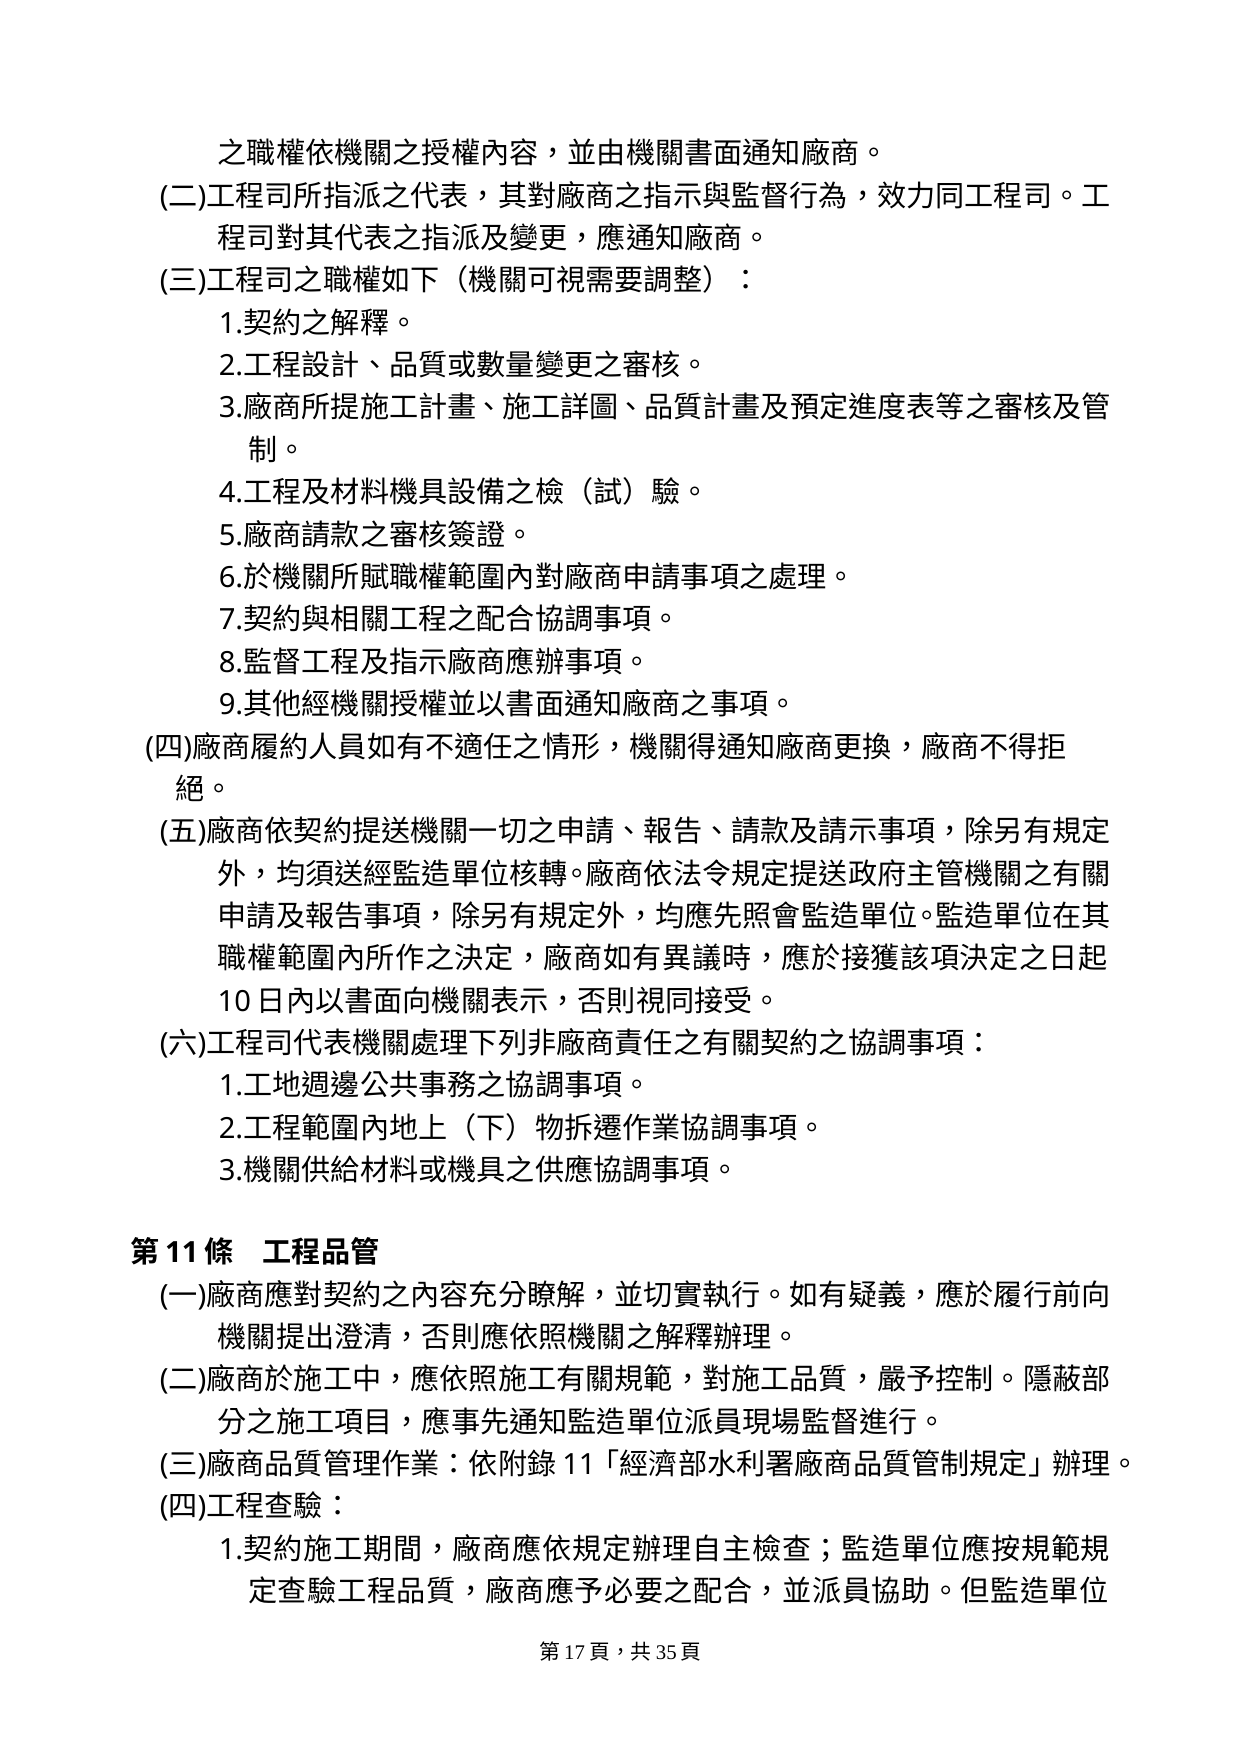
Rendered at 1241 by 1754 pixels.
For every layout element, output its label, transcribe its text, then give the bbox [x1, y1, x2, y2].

text 4.工程及材料機具設備之檢（試）驗。 [218, 469, 1110, 511]
text (三)工程司之職權如下（機關可視需要調整）： [159, 257, 1110, 299]
text (一)廠商應對契約之內容充分瞭解，並切實執行。如有疑義，應於履行前向機關提出澄清，否則應依照機關之解釋辦理。 [159, 1271, 1110, 1356]
text (五)廠商依契約提送機關一切之申請、報告、請款及請示事項，除另有規定外，均須送經監造單位核轉。廠商依法令規定提送政府主管機關之有關申請及報告事項，除另有規定外，均應先照會監造單位。監造單位在其職權範圍內所作之決定，廠商如有異議時，應於接獲該項決定之日起10日內以書面向機關表示，否則視同接受。 [159, 808, 1110, 1019]
text 絕。 [130, 766, 1110, 808]
text 6.於機關所賦職權範圍內對廠商申請事項之處理。 [218, 553, 1110, 596]
text 3.機關供給材料或機具之供應協調事項。 [218, 1147, 1110, 1189]
text 第11條 工程品管 [130, 1229, 1110, 1271]
text 8.監督工程及指示廠商應辦事項。 [218, 638, 1110, 681]
text 1.工地週邊公共事務之協調事項。 [218, 1062, 1110, 1104]
text 9.其他經機關授權並以書面通知廠商之事項。 [218, 681, 1110, 723]
text (四)工程查驗： [159, 1483, 1110, 1525]
text 5.廠商請款之審核簽證。 [218, 511, 1110, 553]
text 1.契約施工期間，廠商應依規定辦理自主檢查；監造單位應按規範規定查驗工程品質，廠商應予必要之配合，並派員協助。但監造單位 [218, 1525, 1110, 1610]
text 3.廠商所提施工計畫、施工詳圖、品質計畫及預定進度表等之審核及管制。 [218, 384, 1110, 469]
text (三)廠商品質管理作業：依附錄11「經濟部水利署廠商品質管制規定」辦理。 [159, 1441, 1110, 1483]
text 1.契約之解釋。 [218, 299, 1110, 342]
text (四)廠商履約人員如有不適任之情形，機關得通知廠商更換，廠商不得拒 [130, 723, 1110, 766]
text 之職權依機關之授權內容，並由機關書面通知廠商。 [159, 130, 1110, 172]
text 2.工程範圍內地上（下）物拆遷作業協調事項。 [218, 1104, 1110, 1147]
text (二)工程司所指派之代表，其對廠商之指示與監督行為，效力同工程司。工程司對其代表之指派及變更，應通知廠商。 [159, 172, 1110, 257]
text 7.契約與相關工程之配合協調事項。 [218, 596, 1110, 638]
text 2.工程設計、品質或數量變更之審核。 [218, 342, 1110, 384]
text (六)工程司代表機關處理下列非廠商責任之有關契約之協調事項： [159, 1019, 1110, 1062]
text (二)廠商於施工中，應依照施工有關規範，對施工品質，嚴予控制。隱蔽部分之施工項目，應事先通知監造單位派員現場監督進行。 [159, 1356, 1110, 1441]
